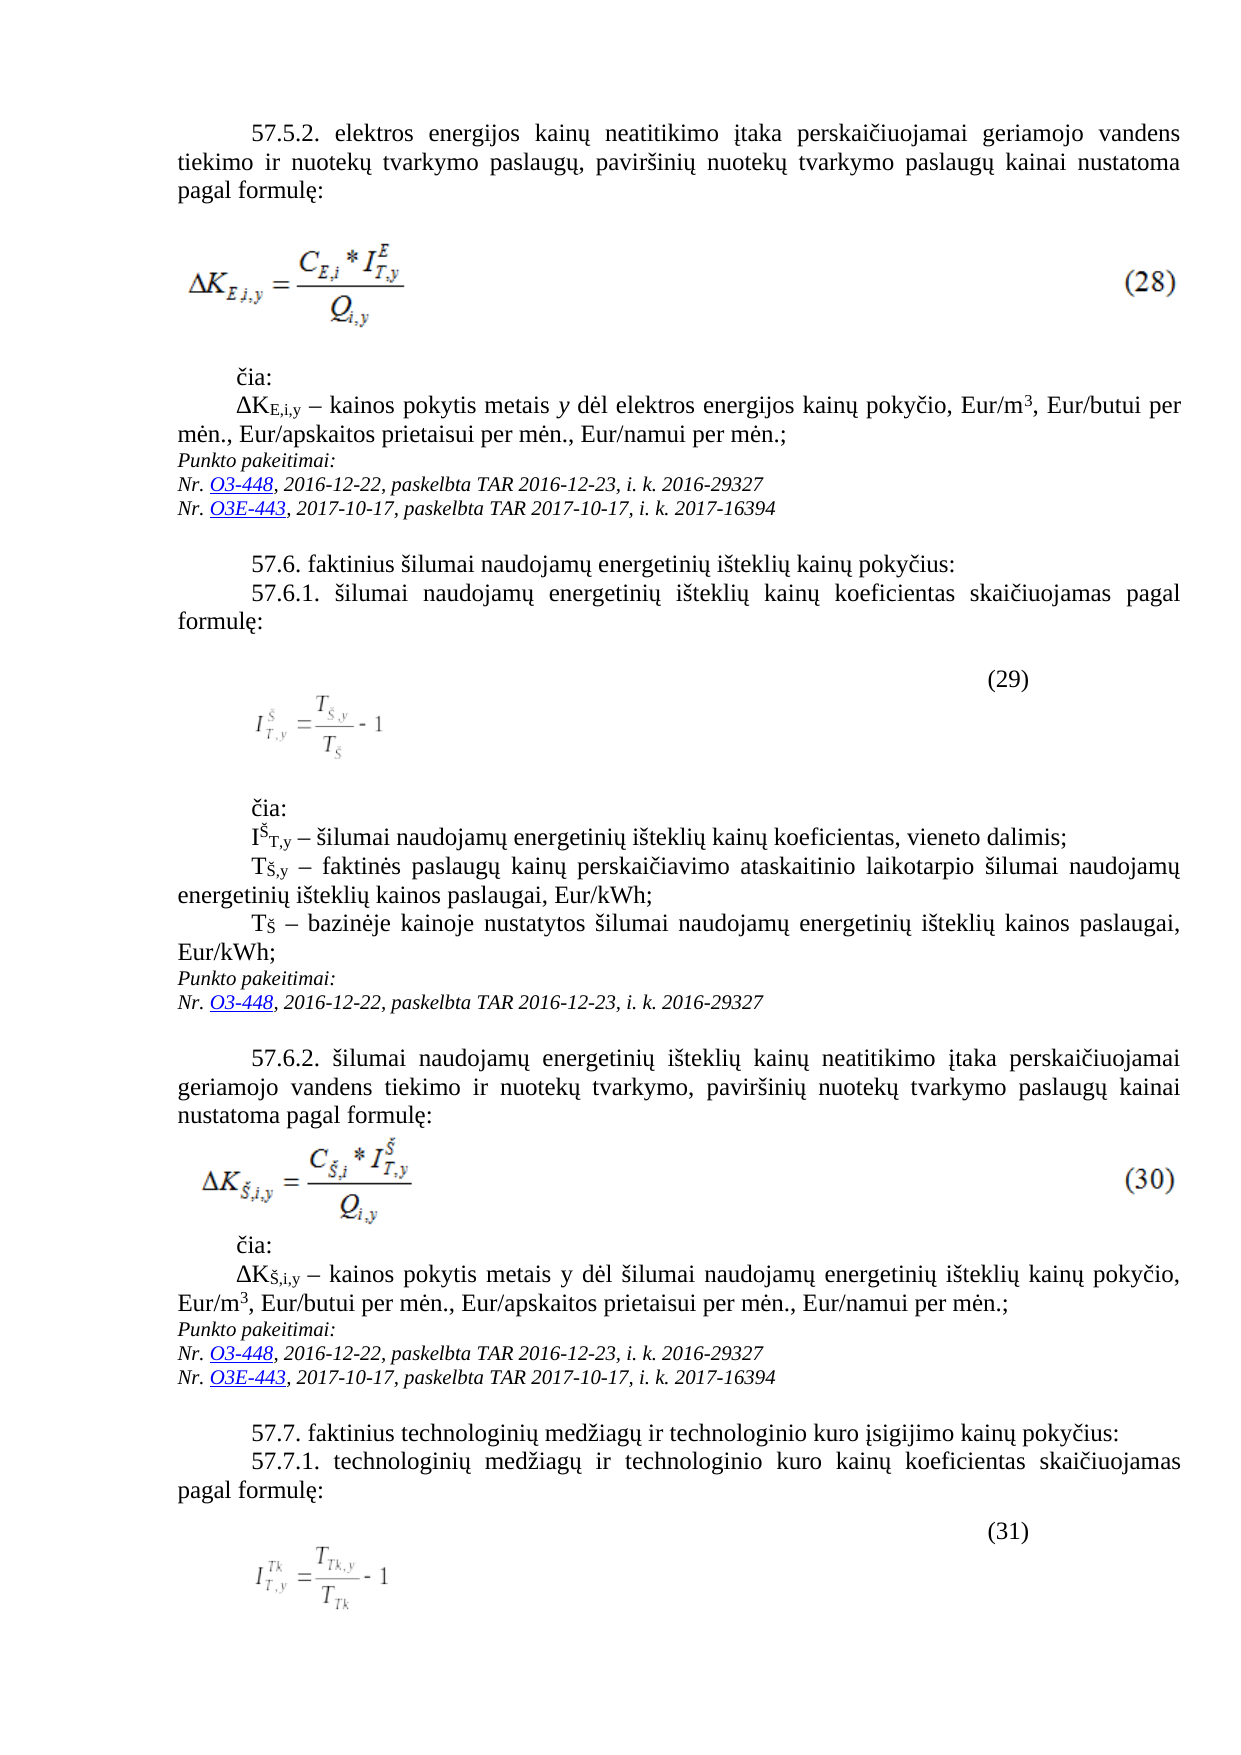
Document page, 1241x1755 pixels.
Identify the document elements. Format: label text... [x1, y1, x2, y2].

text čia: [177, 793, 1181, 822]
text TŠ,y – faktinės paslaugų kainų perskaičiavimo ataskaitinio laikotarpio šilumai naudojamų energetinių išteklių kainos paslaugai, Eur/kWh; [177, 851, 1181, 908]
text Punkto pakeitimai: [177, 448, 1181, 472]
text IŠT,y – šilumai naudojamų energetinių išteklių kainų koeficientas, vieneto dalimis; [177, 822, 1181, 851]
text Nr. O3E-443, 2017-10-17, paskelbta TAR 2017-10-17, i. k. 2017-16394 [177, 496, 1181, 520]
text čia: [236, 362, 1181, 390]
text Nr. O3-448, 2016-12-22, paskelbta TAR 2016-12-23, i. k. 2016-29327 [177, 990, 1181, 1014]
text Punkto pakeitimai: [177, 966, 1181, 990]
text (31) [177, 1516, 1181, 1615]
text TŠ – bazinėje kainoje nustatytos šilumai naudojamų energetinių išteklių kainos paslaugai, Eur/kWh; [177, 908, 1181, 966]
text 57.6.1. šilumai naudojamų energetinių išteklių kainų koeficientas skaičiuojamas pagal formulę: [177, 578, 1181, 635]
text Nr. O3-448, 2016-12-22, paskelbta TAR 2016-12-23, i. k. 2016-29327 [177, 1341, 1181, 1365]
text 57.6.2. šilumai naudojamų energetinių išteklių kainų neatitikimo įtaka perskaičiuojamai geriamojo vandens tiekimo ir nuotekų tvarkymo, paviršinių nuotekų tvarkymo paslaugų kainai nustatoma pagal formulę: [177, 1043, 1181, 1129]
text 57.7.1. technologinių medžiagų ir technologinio kuro kainų koeficientas skaičiuojamas pagal formulę: [177, 1446, 1181, 1504]
text čia: [236, 1231, 1181, 1259]
text Nr. O3E-443, 2017-10-17, paskelbta TAR 2017-10-17, i. k. 2017-16394 [177, 1365, 1181, 1389]
text 57.5.2. elektros energijos kainų neatitikimo įtaka perskaičiuojamai geriamojo vandens tiekimo ir nuotekų tvarkymo paslaugų, paviršinių nuotekų tvarkymo paslaugų kainai nustatoma pagal formulę: [177, 118, 1181, 204]
text (29) [177, 664, 1181, 765]
text ∆KE,i,y – kainos pokytis metais y dėl elektros energijos kainų pokyčio, Eur/m3, Eur/butui per mėn., Eur/apskaitos prietaisui per mėn., Eur/namui per mėn.; [177, 390, 1181, 448]
text ∆KŠ,i,y – kainos pokytis metais y dėl šilumai naudojamų energetinių išteklių kainų pokyčio, Eur/m3, Eur/butui per mėn., Eur/apskaitos prietaisui per mėn., Eur/namui per mėn.; [177, 1259, 1181, 1317]
text 57.6. faktinius šilumai naudojamų energetinių išteklių kainų pokyčius: [177, 549, 1181, 578]
text Nr. O3-448, 2016-12-22, paskelbta TAR 2016-12-23, i. k. 2016-29327 [177, 472, 1181, 496]
text Punkto pakeitimai: [177, 1317, 1181, 1341]
text 57.7. faktinius technologinių medžiagų ir technologinio kuro įsigijimo kainų pokyčius: [177, 1418, 1181, 1446]
